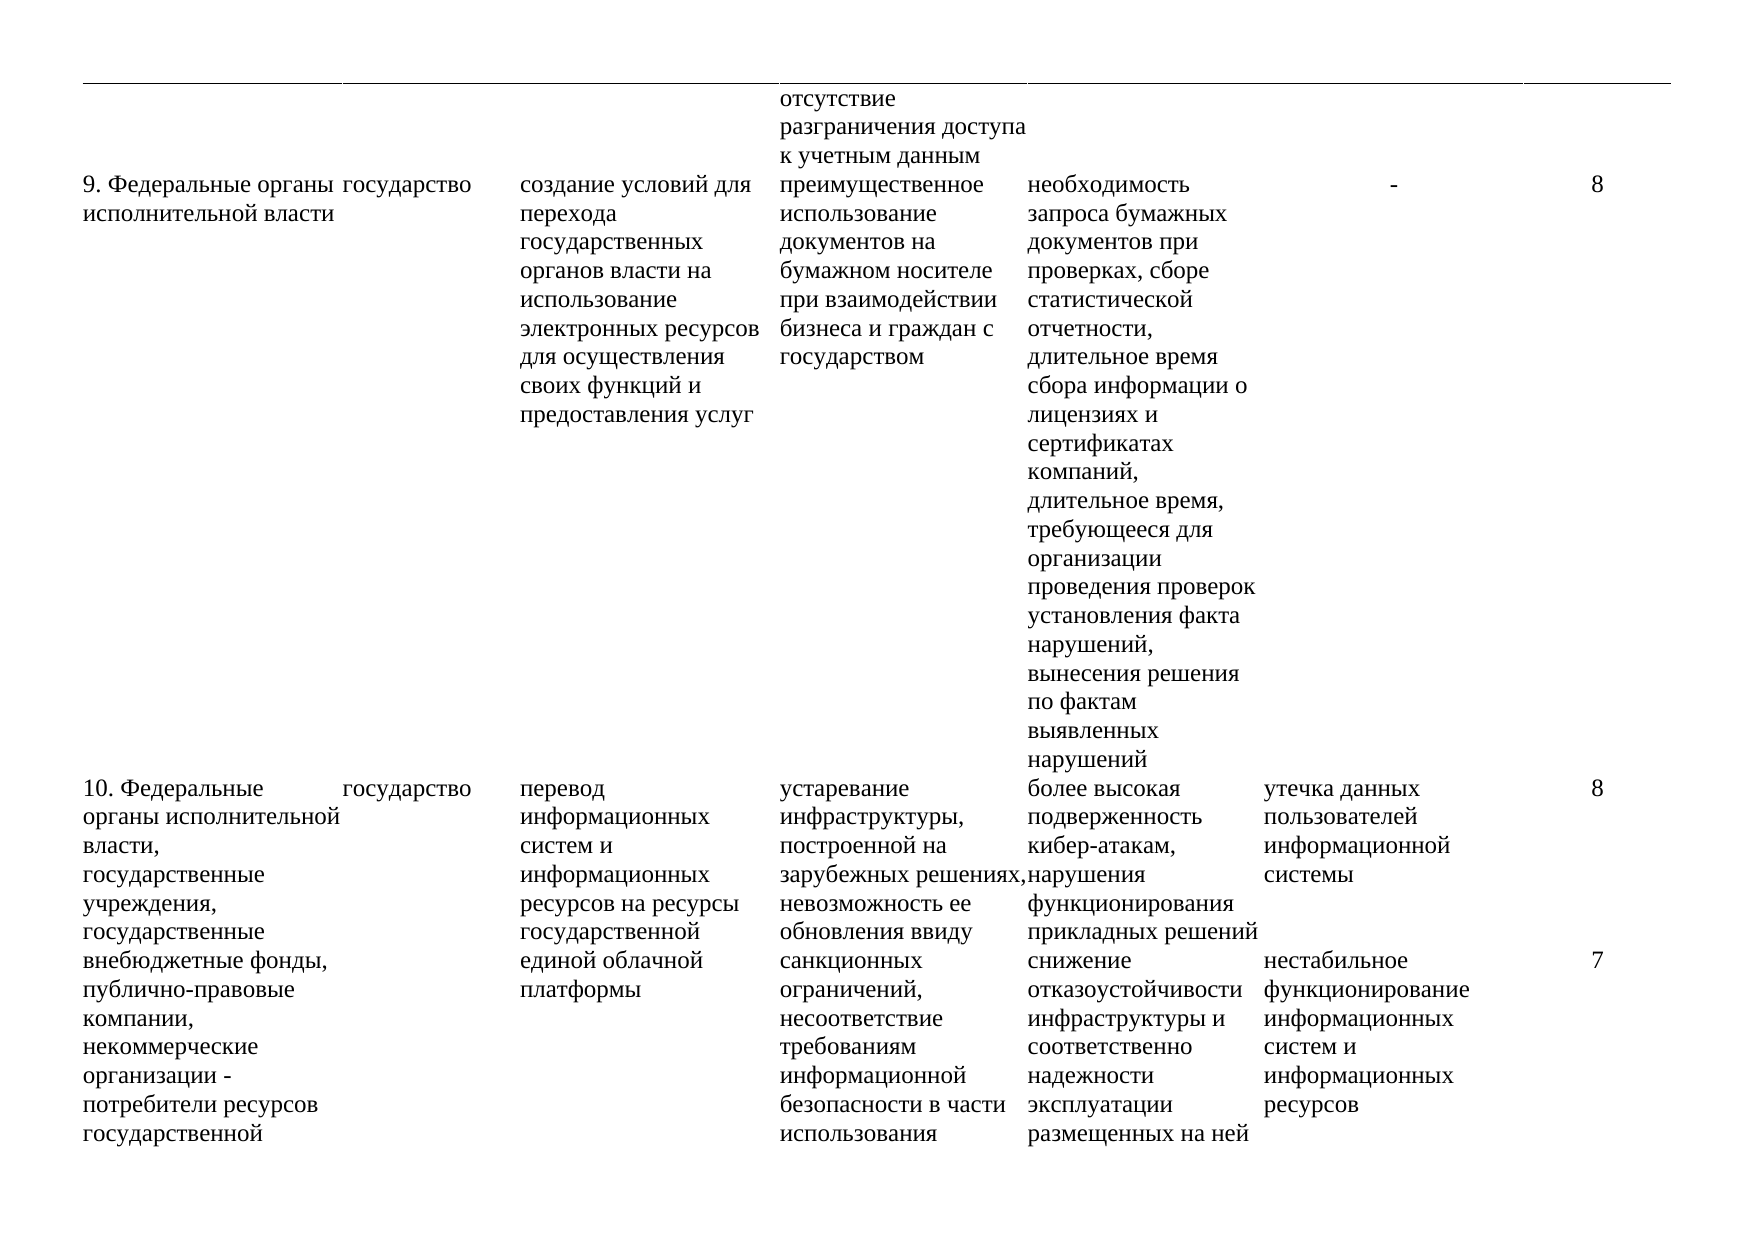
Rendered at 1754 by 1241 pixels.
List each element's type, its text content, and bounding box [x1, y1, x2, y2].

table_cell 7 [1524, 945, 1671, 1146]
table_cell устаревание инфраструктуры, построенной на зарубежных решениях, невозможность ее обновления ввиду санкционных ограничений, несоответствие требованиям информационной безопасности в части использования иностранного оборудования [780, 773, 1027, 1146]
table_cell создание условий для перехода государственных органов власти на использование электронных ресурсов для осуществления своих функций и предоставления услуг [520, 169, 779, 773]
table_cell 10. Федеральные органы исполнительной власти, государственные учреждения, государственные внебюджетные фонды, публично-правовые компании, некоммерческие организации - потребители ресурсов государственной единой облачной платформы [83, 773, 342, 1146]
table_cell 9. Федеральные органы исполнительной власти [83, 169, 342, 773]
table_cell перевод информационных систем и информационных ресурсов на ресурсы государственной единой облачной платформы [520, 773, 779, 1146]
table_cell более высокая подверженность кибер-атакам, нарушения функционирования прикладных решений [1028, 773, 1264, 945]
table_cell [520, 84, 779, 169]
table_cell снижение отказоустойчивости инфраструктуры и соответственно надежности эксплуатации размещенных на ней [1028, 945, 1264, 1146]
table_cell нестабильное функционирование информационных систем и информационных ресурсов [1264, 945, 1523, 1146]
table_cell 8 [1524, 773, 1671, 945]
table_cell преимущественное использование документов на бумажном носителе при взаимодействии бизнеса и граждан с государством [780, 169, 1027, 773]
table_cell - [1264, 169, 1523, 773]
table_cell - [1264, 84, 1523, 169]
table_cell [83, 84, 342, 169]
table_cell государство [343, 169, 520, 773]
table_cell необходимость запроса бумажных документов при проверках, сборе статистической отчетности, длительное время сбора информации о лицензиях и сертификатах компаний, длительное время, требующееся для организации проведения проверок установления факта нарушений, вынесения решения по фактам выявленных нарушений [1028, 169, 1264, 773]
table_cell утечка данных пользователей информационной системы [1264, 773, 1523, 945]
table_cell [343, 84, 520, 169]
table_cell [1524, 84, 1671, 169]
table_cell [1028, 84, 1264, 169]
table_cell отсутствие разграничения доступа к учетным данным [780, 84, 1027, 169]
table_cell государство [343, 773, 520, 1146]
table_cell 8 [1524, 169, 1671, 773]
